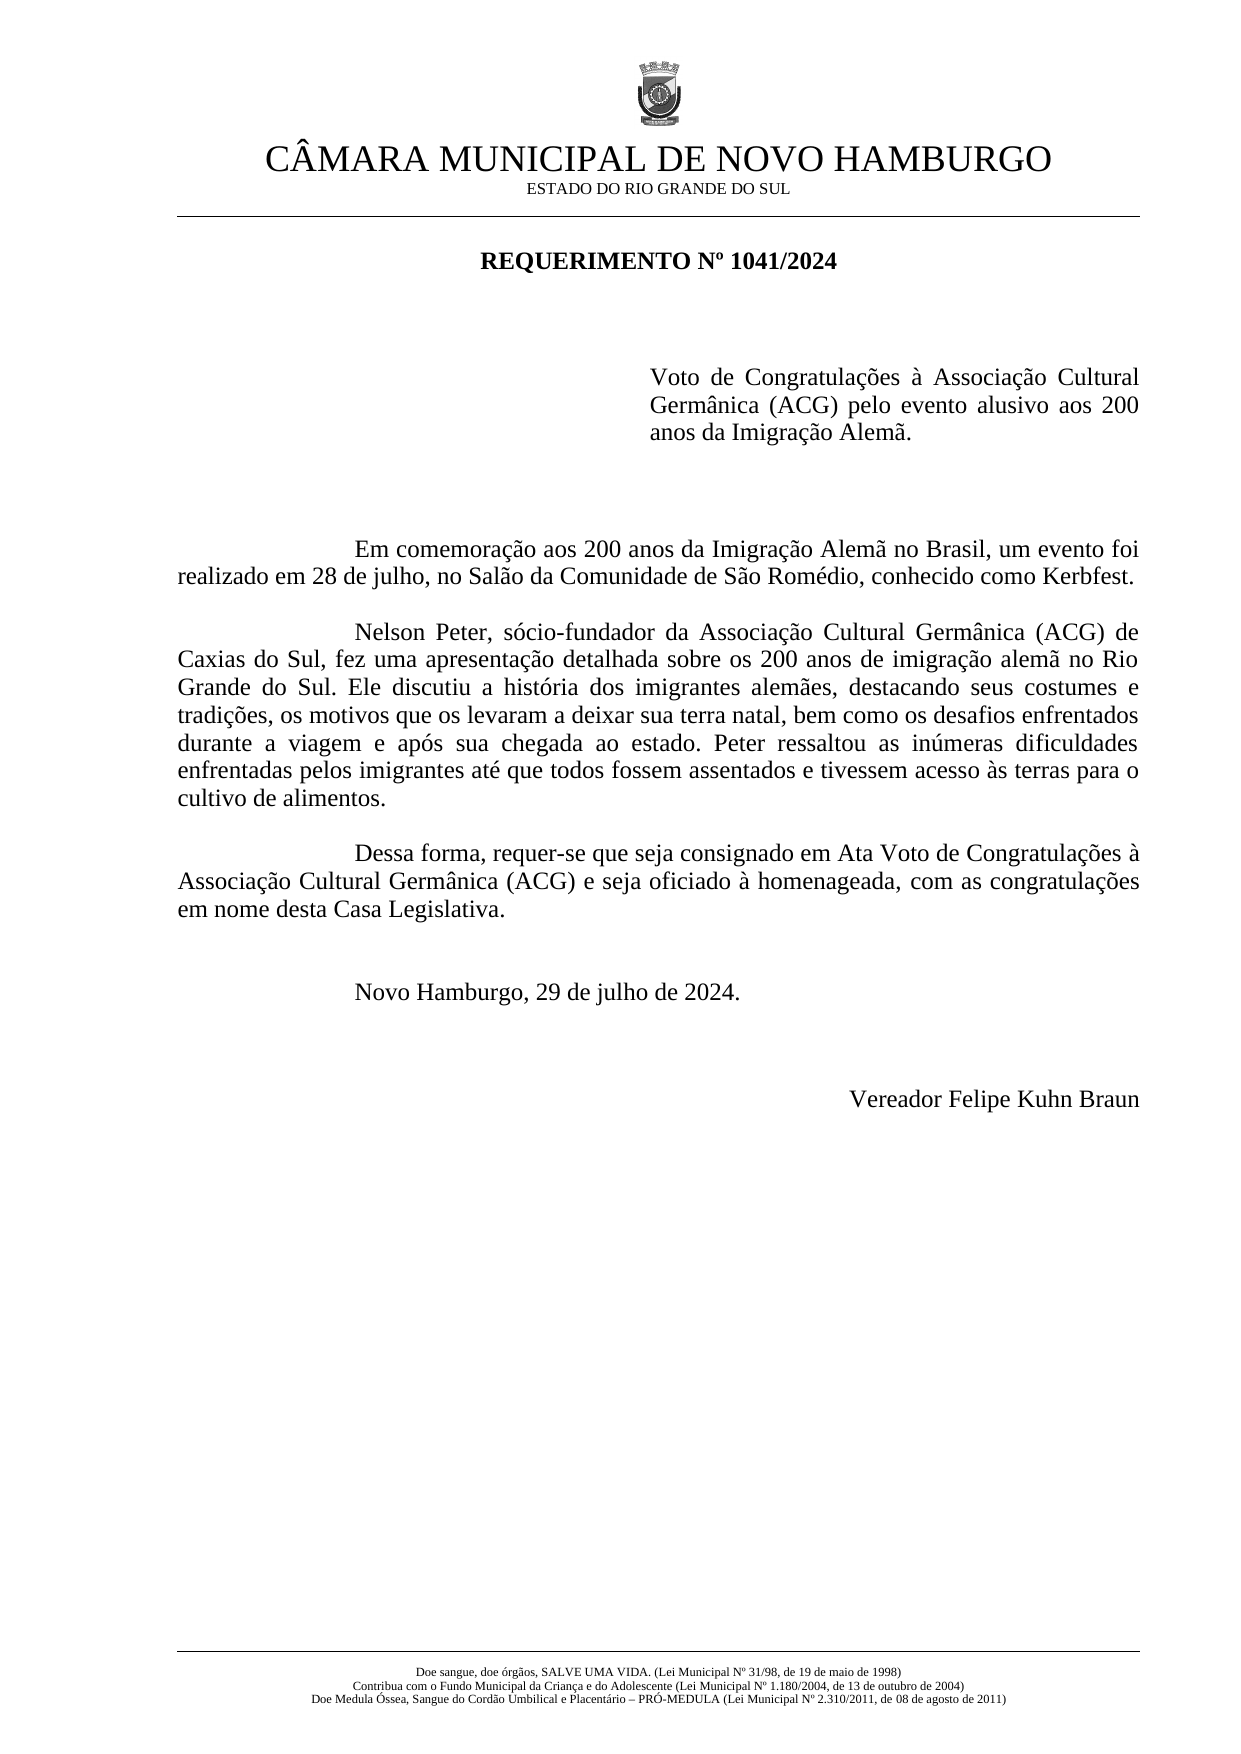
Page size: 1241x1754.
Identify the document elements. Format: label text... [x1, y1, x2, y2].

text Vereador Felipe Kuhn Braun [325, 1085, 1140, 1112]
text Voto de Congratulações à Associação Cultural Germânica (ACG) pelo evento alusivo aos 200 anos da Imigração Alemã. [649, 363, 1140, 446]
text REQUERIMENTO Nº 1041/2024 [177, 247, 1140, 274]
text Nelson Peter, sócio-fundador da Associação Cultural Germânica (ACG) de Caxias do Sul, fez uma apresentação detalhada sobre os 200 anos de imigração alemã no Rio Grande do Sul. Ele discutiu a história dos imigrantes alemães, destacando seus costumes e tradições, os motivos que os levaram a deixar sua terra natal, bem como os desafios enfrentados durante a viagem e após sua chegada ao estado. Peter ressaltou as inúmeras dificuldades enfrentadas pelos imigrantes até que todos fossem assentados e tivessem acesso às terras para o cultivo de alimentos. [177, 618, 1140, 812]
text Em comemoração aos 200 anos da Imigração Alemã no Brasil, um evento foi realizado em 28 de julho, no Salão da Comunidade de São Romédio, conhecido como Kerbfest. [177, 535, 1140, 590]
text Novo Hamburgo, 29 de julho de 2024. [177, 978, 1140, 1006]
text Dessa forma, requer-se que seja consignado em Ata Voto de Congratulações à Associação Cultural Germânica (ACG) e seja oficiado à homenageada, com as congratulações em nome desta Casa Legislativa. [177, 839, 1140, 923]
